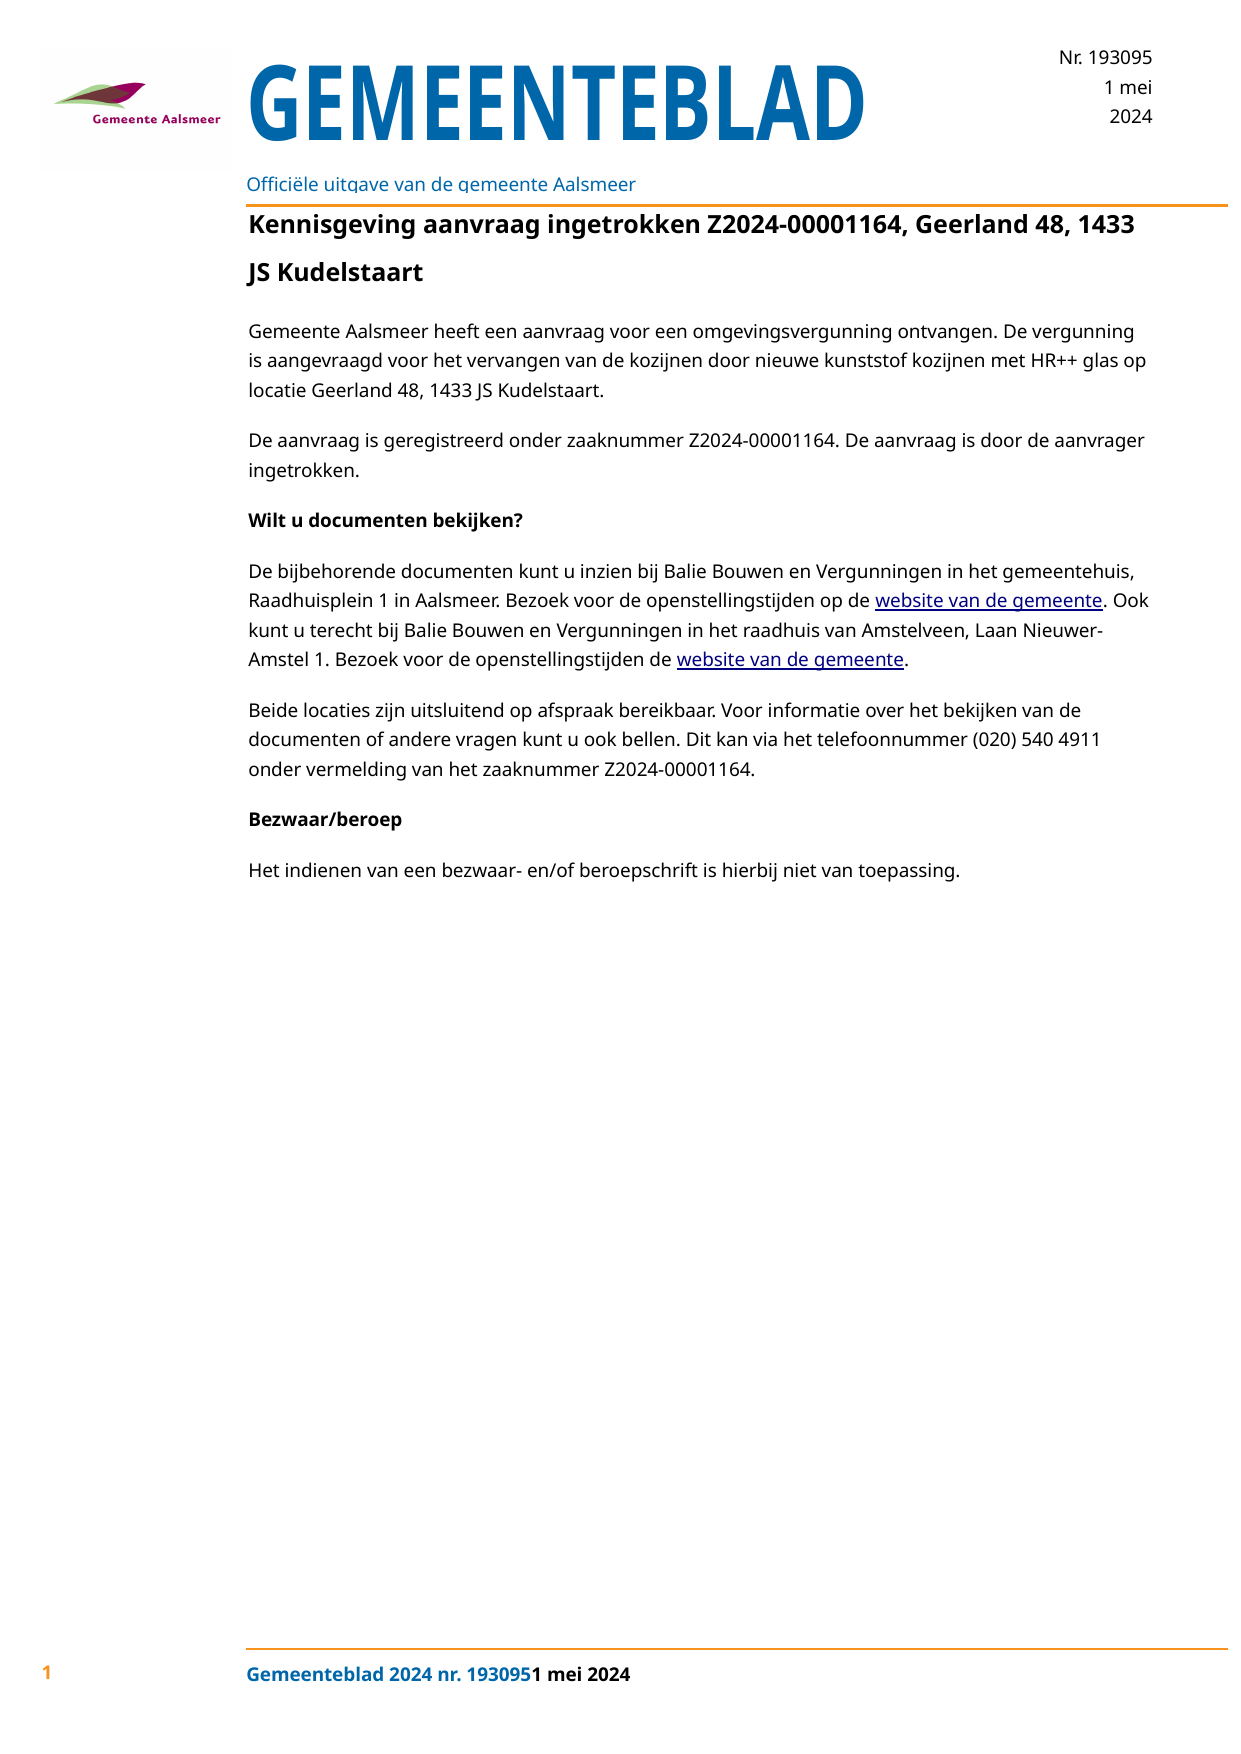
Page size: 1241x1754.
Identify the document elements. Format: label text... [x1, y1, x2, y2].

text Beide locaties zijn uitsluitend op afspraak bereikbaar. Voor informatie over het bekijken van de documenten of andere vragen kunt u ook bellen. Dit kan via het telefoonnummer (020) 540 4911 onder vermelding van het zaaknummer Z2024-00001164. [248, 697, 1152, 782]
picture [41, 47, 231, 172]
text Wilt u documenten bekijken? [248, 507, 1152, 533]
text De aanvraag is geregistreerd onder zaaknummer Z2024-00001164. De aanvraag is door de aanvrager ingetrokken. [248, 427, 1152, 483]
text De bijbehorende documenten kunt u inzien bij Balie Bouwen en Vergunningen in het gemeentehuis, Raadhuisplein 1 in Aalsmeer. Bezoek voor de openstellingstijden op de website van de gemeente. Ook kunt u terecht bij Balie Bouwen en Vergunningen in het raadhuis van Amstelveen, Laan Nieuwer-Amstel 1. Bezoek voor de openstellingstijden de website van de gemeente. [248, 558, 1152, 672]
text Bezwaar/beroep [248, 807, 1152, 832]
text Het indienen van een bezwaar- en/of beroepschrift is hierbij niet van toepassing. [248, 857, 1152, 883]
text Gemeente Aalsmeer heeft een aanvraag voor een omgevingsvergunning ontvangen. De vergunning is aangevraagd voor het vervangen van de kozijnen door nieuwe kunststof kozijnen met HR++ glas op locatie Geerland 48, 1433 JS Kudelstaart. [248, 318, 1152, 403]
text Kennisgeving aanvraag ingetrokken Z2024-00001164, Geerland 48, 1433 JS Kudelstaart [248, 207, 1152, 288]
